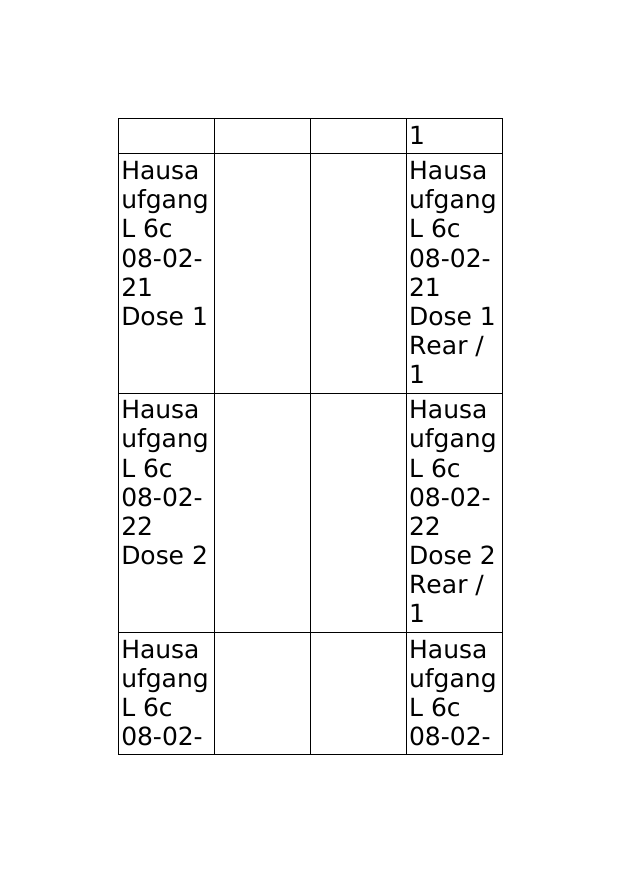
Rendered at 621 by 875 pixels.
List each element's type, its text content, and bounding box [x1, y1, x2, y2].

table_cell [311, 154, 406, 392]
table_cell [311, 633, 406, 754]
table_cell [311, 119, 406, 153]
table_cell [215, 119, 310, 153]
table_cell [215, 394, 310, 632]
table_cell Hausaufgang L 6c 08-02-22 Dose 2 Rear / 1 [407, 394, 502, 632]
table_cell Hausaufgang L 6c 08-02-22 Dose 2 [119, 394, 214, 632]
table_cell Hausaufgang L 6c 08-02- [407, 633, 502, 754]
table_cell [119, 119, 214, 153]
table_cell Hausaufgang L 6c 08-02-21 Dose 1 [119, 154, 214, 392]
table_cell [215, 633, 310, 754]
table_cell Hausaufgang L 6c 08-02-21 Dose 1 Rear / 1 [407, 154, 502, 392]
table_cell [215, 154, 310, 392]
table_cell Hausaufgang L 6c 08-02- [119, 633, 214, 754]
table_cell 1 [407, 119, 502, 153]
table_cell [311, 394, 406, 632]
